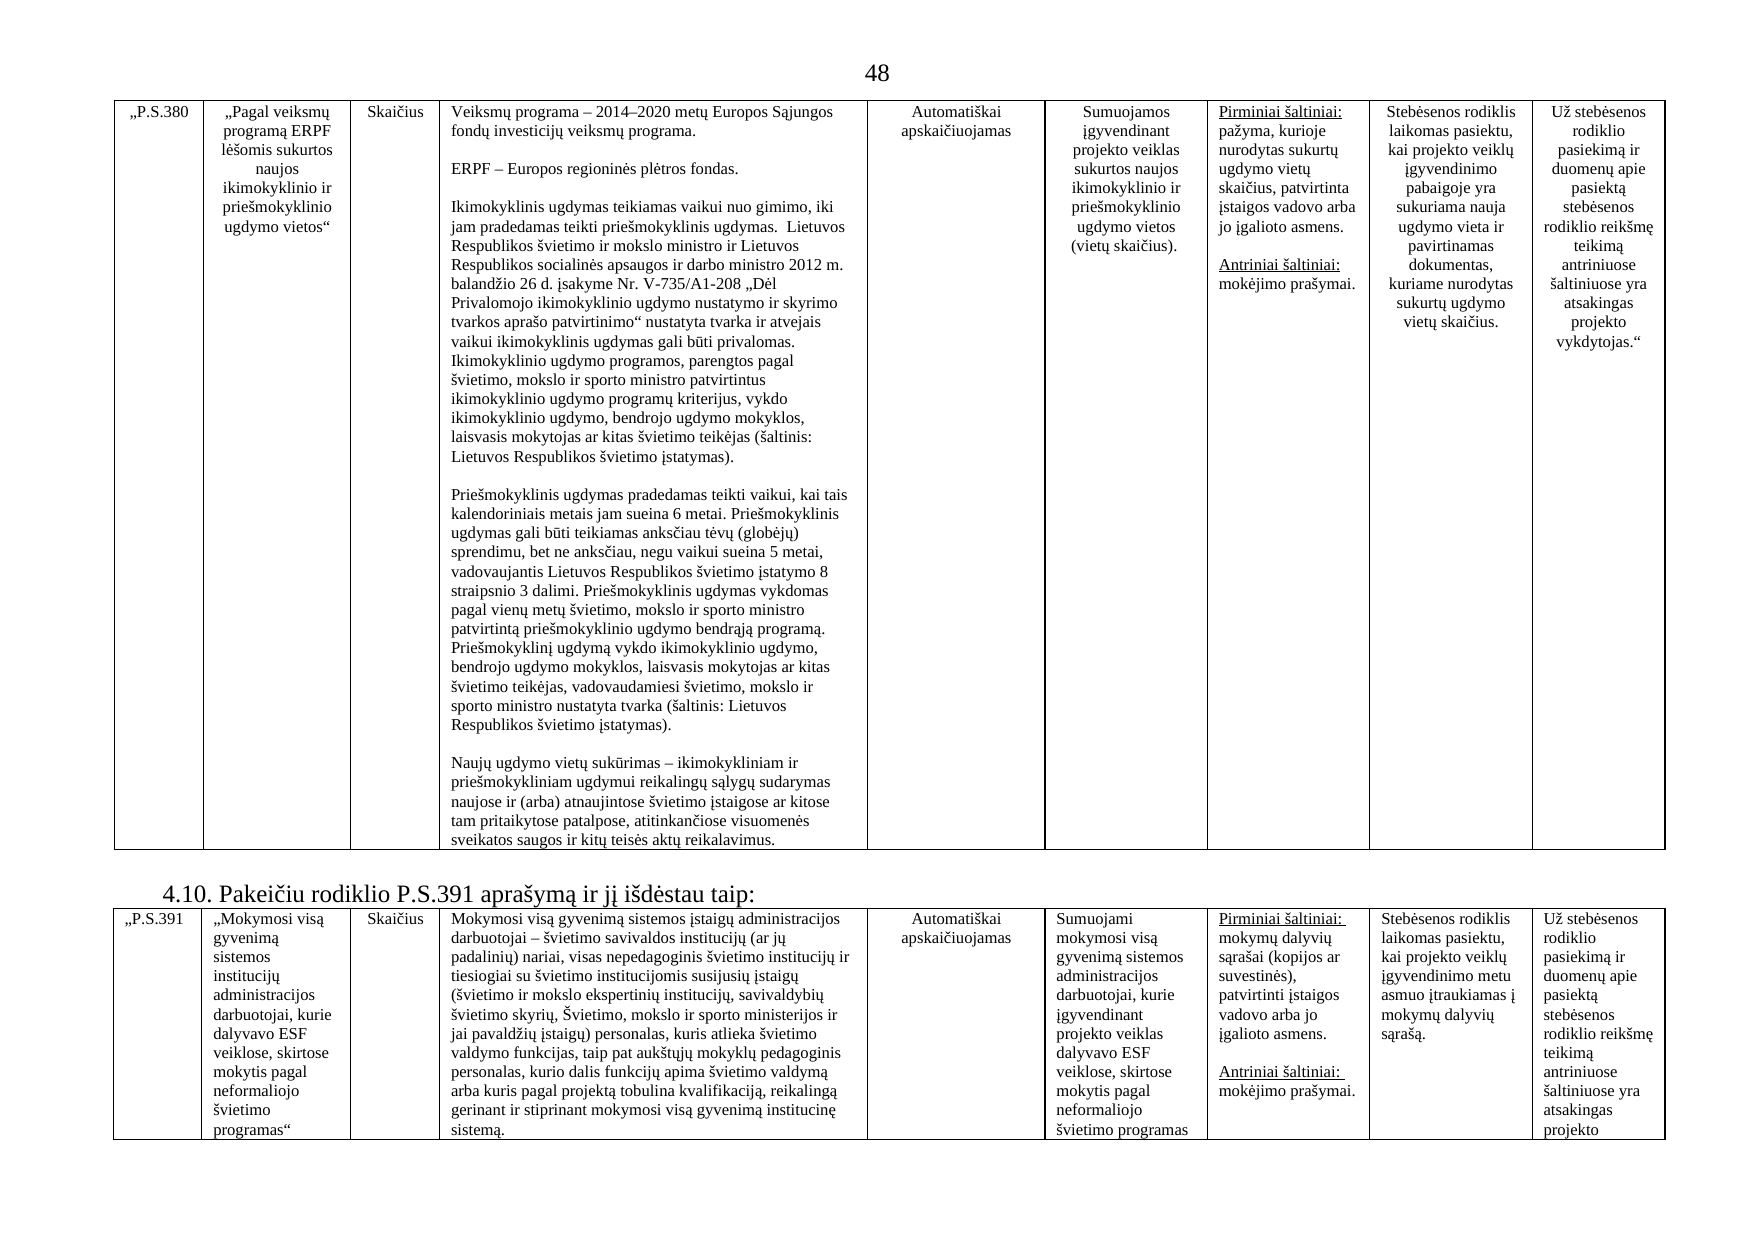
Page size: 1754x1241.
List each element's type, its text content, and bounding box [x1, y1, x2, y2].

table_header Sumuojamos įgyvendinant projekto veiklas sukurtos naujos ikimokyklinio ir priešmokyklinio ugdymo vietos (vietų skaičius). [1046, 101, 1207, 849]
table_header Pirminiai šaltiniai: pažyma, kurioje nurodytas sukurtų ugdymo vietų skaičius, patvirtinta įstaigos vadovo arba jo įgalioto asmens. Antriniai šaltiniai: mokėjimo prašymai. [1208, 101, 1369, 849]
table_header Skaičius [351, 101, 439, 849]
table_header Veiksmų programa – 2014–2020 metų Europos Sąjungos fondų investicijų veiksmų programa. ERPF – Europos regioninės plėtros fondas. Ikimokyklinis ugdymas teikiamas vaikui nuo gimimo, iki jam pradedamas teikti priešmokyklinis ugdymas. Lietuvos Respublikos švietimo ir mokslo ministro ir Lietuvos Respublikos socialinės apsaugos ir darbo ministro 2012 m. balandžio 26 d. įsakyme Nr. V-735/A1-208 „Dėl Privalomojo ikimokyklinio ugdymo nustatymo ir skyrimo tvarkos aprašo patvirtinimo“ nustatyta tvarka ir atvejais vaikui ikimokyklinis ugdymas gali būti privalomas. Ikimokyklinio ugdymo programos, parengtos pagal švietimo, mokslo ir sporto ministro patvirtintus ikimokyklinio ugdymo programų kriterijus, vykdo ikimokyklinio ugdymo, bendrojo ugdymo mokyklos, laisvasis mokytojas ar kitas švietimo teikėjas (šaltinis: Lietuvos Respublikos švietimo įstatymas). Priešmokyklinis ugdymas pradedamas teikti vaikui, kai tais kalendoriniais metais jam sueina 6 metai. Priešmokyklinis ugdymas gali būti teikiamas anksčiau tėvų (globėjų) sprendimu, bet ne anksčiau, negu vaikui sueina 5 metai, vadovaujantis Lietuvos Respublikos švietimo įstatymo 8 straipsnio 3 dalimi. Priešmokyklinis ugdymas vykdomas pagal vienų metų švietimo, mokslo ir sporto ministro patvirtintą priešmokyklinio ugdymo bendrąją programą. Priešmokyklinį ugdymą vykdo ikimokyklinio ugdymo, bendrojo ugdymo mokyklos, laisvasis mokytojas ar kitas švietimo teikėjas, vadovaudamiesi švietimo, mokslo ir sporto ministro nustatyta tvarka (šaltinis: Lietuvos Respublikos švietimo įstatymas). Naujų ugdymo vietų sukūrimas – ikimokykliniam ir priešmokykliniam ugdymui reikalingų sąlygų sudarymas naujose ir (arba) atnaujintose švietimo įstaigose ar kitose tam pritaikytose patalpose, atitinkančiose visuomenės sveikatos saugos ir kitų teisės aktų reikalavimus. [440, 101, 867, 849]
text 4.10. Pakeičiu rodiklio P.S.391 aprašymą ir jį išdėstau taip: [103, 879, 1651, 907]
table_header Skaičius [351, 909, 439, 1138]
table_header Pirminiai šaltiniai: mokymų dalyvių sąrašai (kopijos ar suvestinės), patvirtinti įstaigos vadovo arba jo įgalioto asmens. Antriniai šaltiniai: mokėjimo prašymai. [1208, 909, 1369, 1138]
table_header „Pagal veiksmų programą ERPF lėšomis sukurtos naujos ikimokyklinio ir priešmokyklinio ugdymo vietos“ [204, 101, 350, 849]
table_header „P.S.391 [114, 909, 201, 1138]
table_header Automatiškai apskaičiuojamas [868, 909, 1044, 1138]
table_header „Mokymosi visą gyvenimą sistemos institucijų administracijos darbuotojai, kurie dalyvavo ESF veiklose, skirtose mokytis pagal neformaliojo švietimo programas“ [202, 909, 350, 1138]
table_header Stebėsenos rodiklis laikomas pasiektu, kai projekto veiklų įgyvendinimo pabaigoje yra sukuriama nauja ugdymo vieta ir pavirtinamas dokumentas, kuriame nurodytas sukurtų ugdymo vietų skaičius. [1370, 101, 1532, 849]
table_header Stebėsenos rodiklis laikomas pasiektu, kai projekto veiklų įgyvendinimo metu asmuo įtraukiamas į mokymų dalyvių sąrašą. [1370, 909, 1532, 1138]
table_header Automatiškai apskaičiuojamas [868, 101, 1044, 849]
table_header Už stebėsenos rodiklio pasiekimą ir duomenų apie pasiektą stebėsenos rodiklio reikšmę teikimą antriniuose šaltiniuose yra atsakingas projekto [1533, 909, 1664, 1138]
table_header „P.S.380 [115, 101, 203, 849]
table_header Mokymosi visą gyvenimą sistemos įstaigų administracijos darbuotojai – švietimo savivaldos institucijų (ar jų padalinių) nariai, visas nepedagoginis švietimo institucijų ir tiesiogiai su švietimo institucijomis susijusių įstaigų (švietimo ir mokslo ekspertinių institucijų, savivaldybių švietimo skyrių, Švietimo, mokslo ir sporto ministerijos ir jai pavaldžių įstaigų) personalas, kuris atlieka švietimo valdymo funkcijas, taip pat aukštųjų mokyklų pedagoginis personalas, kurio dalis funkcijų apima švietimo valdymą arba kuris pagal projektą tobulina kvalifikaciją, reikalingą gerinant ir stiprinant mokymosi visą gyvenimą institucinę sistemą. [440, 909, 867, 1138]
table_header Sumuojami mokymosi visą gyvenimą sistemos administracijos darbuotojai, kurie įgyvendinant projekto veiklas dalyvavo ESF veiklose, skirtose mokytis pagal neformaliojo švietimo programas [1046, 909, 1207, 1138]
table_header Už stebėsenos rodiklio pasiekimą ir duomenų apie pasiektą stebėsenos rodiklio reikšmę teikimą antriniuose šaltiniuose yra atsakingas projekto vykdytojas.“ [1533, 101, 1664, 849]
